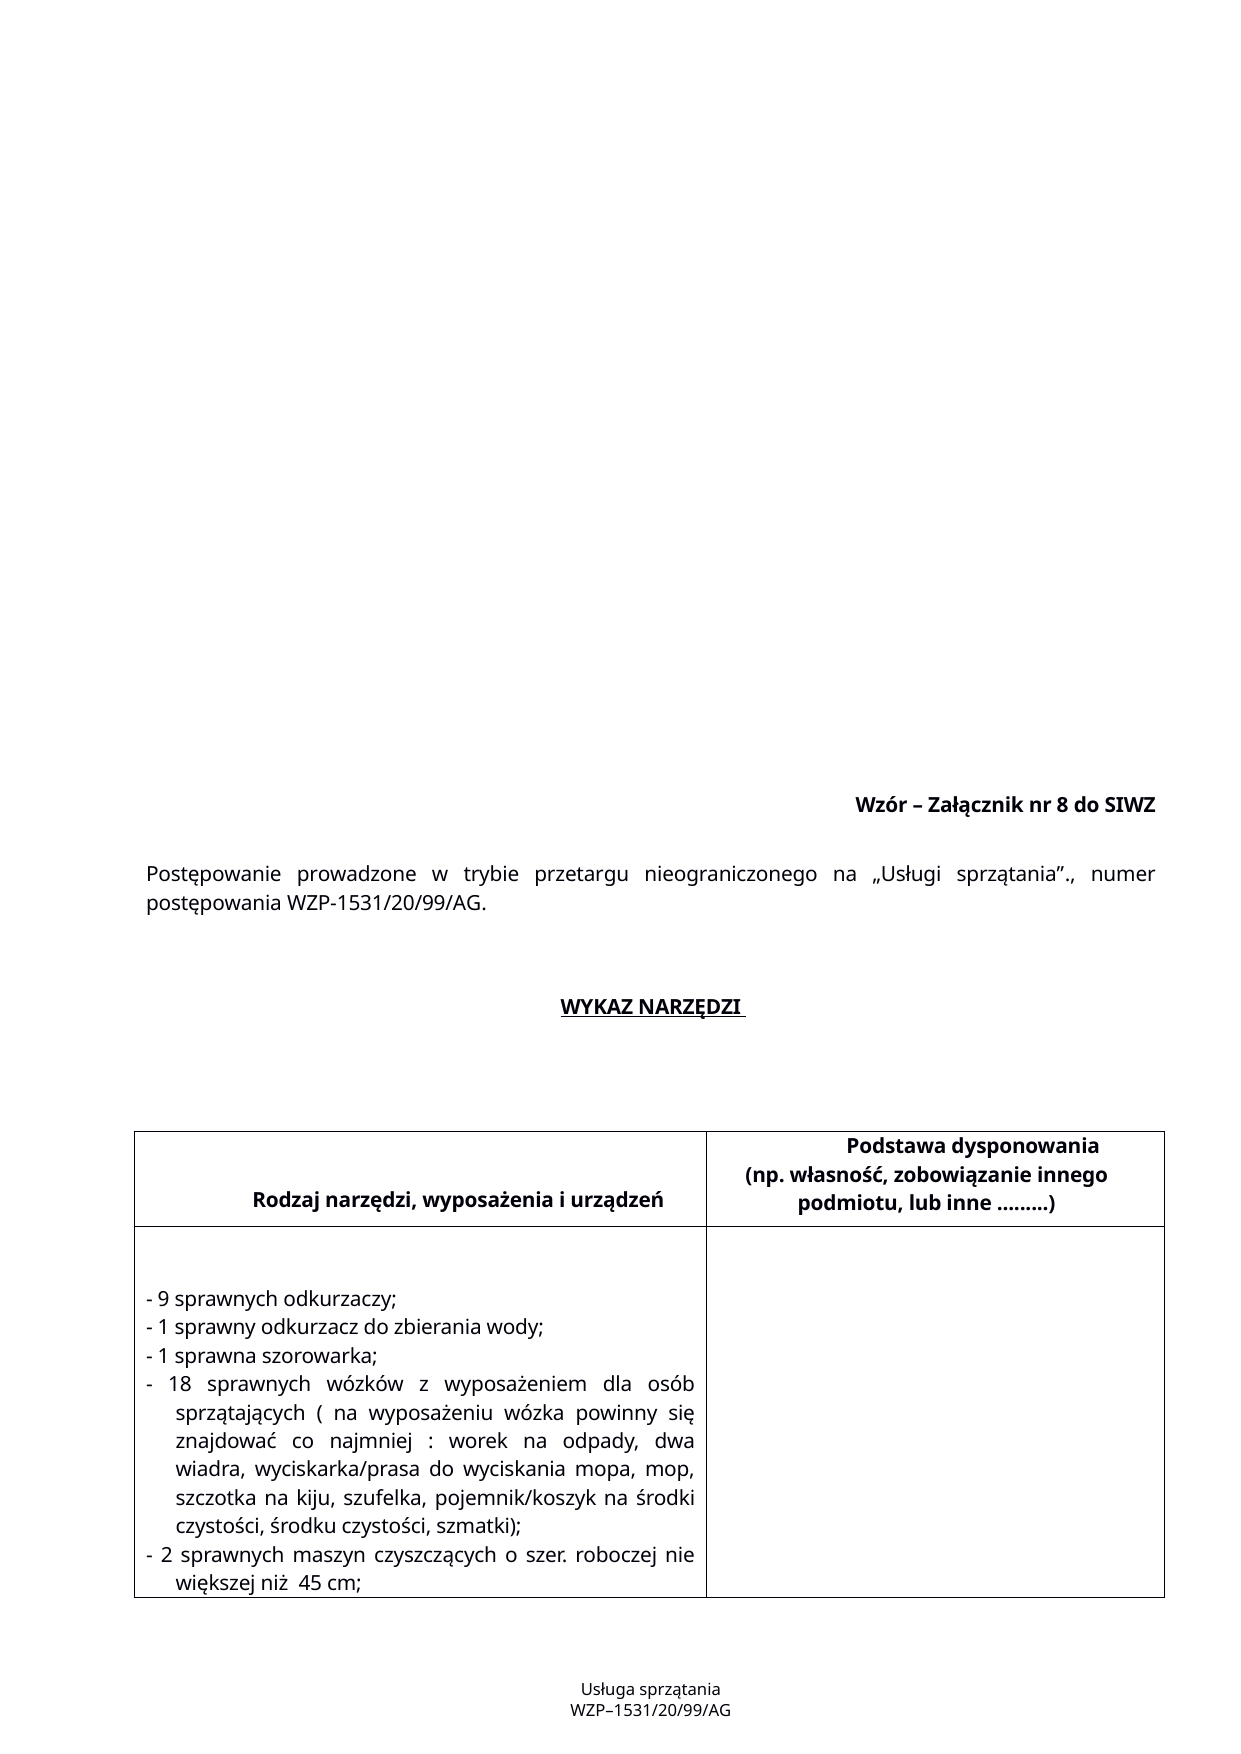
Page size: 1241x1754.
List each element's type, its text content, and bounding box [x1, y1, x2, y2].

table_header Rodzaj narzędzi, wyposażenia i urządzeń [135, 1132, 706, 1226]
text Postępowanie prowadzone w trybie przetargu nieograniczonego na „Usługi sprzątania”., numer postępowania WZP-1531/20/99/AG. [146, 859, 1156, 916]
text WYKAZ NARZĘDZI [146, 992, 1156, 1020]
table_cell - 9 sprawnych odkurzaczy; - 1 sprawny odkurzacz do zbierania wody; - 1 sprawna szorowarka; - 18 sprawnych wózków z wyposażeniem dla osób sprzątających ( na wyposażeniu wózka powinny się znajdować co najmniej : worek na odpady, dwa wiadra, wyciskarka/prasa do wyciskania mopa, mop, szczotka na kiju, szufelka, pojemnik/koszyk na środki czystości, środku czystości, szmatki); - 2 sprawnych maszyn czyszczących o szer. roboczej nie większej niż 45 cm; [135, 1227, 706, 1597]
table_header Podstawa dysponowania (np. własność, zobowiązanie innego podmiotu, lub inne .........) [707, 1132, 1164, 1226]
text Wzór – Załącznik nr 8 do SIWZ [146, 790, 1156, 818]
table_cell [707, 1227, 1164, 1597]
